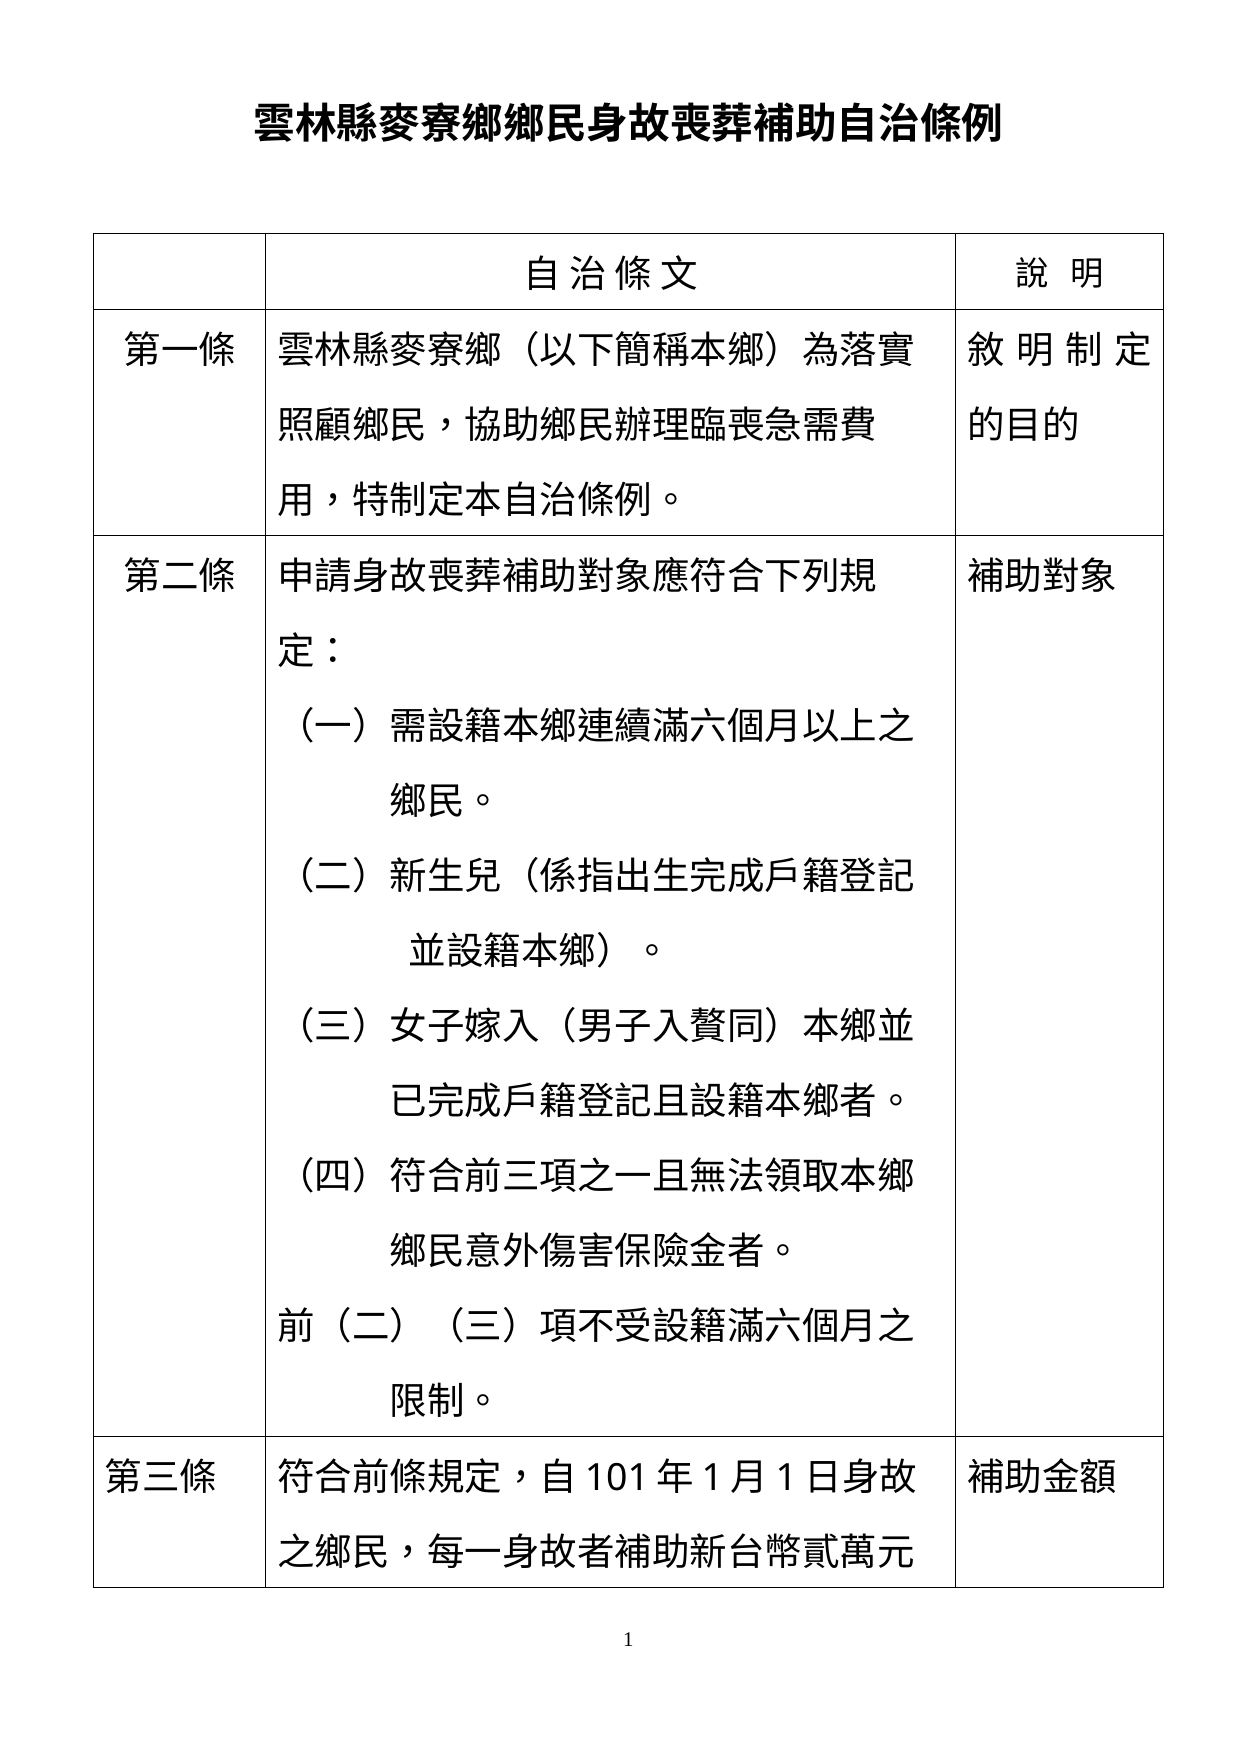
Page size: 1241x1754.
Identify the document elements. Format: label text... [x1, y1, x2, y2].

table_cell 雲林縣麥寮鄉（以下簡稱本鄉）為落實照顧鄉民，協助鄉民辦理臨喪急需費用，特制定本自治條例。 [266, 310, 955, 534]
table_cell 補助對象 [956, 536, 1163, 1436]
table_cell 申請身故喪葬補助對象應符合下列規定： （一）需設籍本鄉連續滿六個月以上之鄉民。 （二）新生兒（係指出生完成戶籍登記並設籍本鄉）。 （三）女子嫁入（男子入贅同）本鄉並已完成戶籍登記且設籍本鄉者。 （四）符合前三項之一且無法領取本鄉鄉民意外傷害保險金者。 前（二）（三）項不受設籍滿六個月之限制。 [266, 536, 955, 1436]
table_cell 補助金額 [956, 1437, 1163, 1587]
table_header 說 明 [956, 234, 1163, 308]
table_cell 第二條 [94, 536, 265, 1436]
table_cell 第三條 [94, 1437, 265, 1587]
table_header [94, 234, 265, 308]
table_cell 敘明制定的目的 [956, 310, 1163, 534]
text 雲林縣麥寮鄉鄉民身故喪葬補助自治條例 [131, 82, 1125, 157]
table_cell 符合前條規定，自101年1月1日身故之鄉民，每一身故者補助新台幣貳萬元 [266, 1437, 955, 1587]
table_cell 第一條 [94, 310, 265, 534]
table_header 自 治 條 文 [266, 234, 955, 308]
